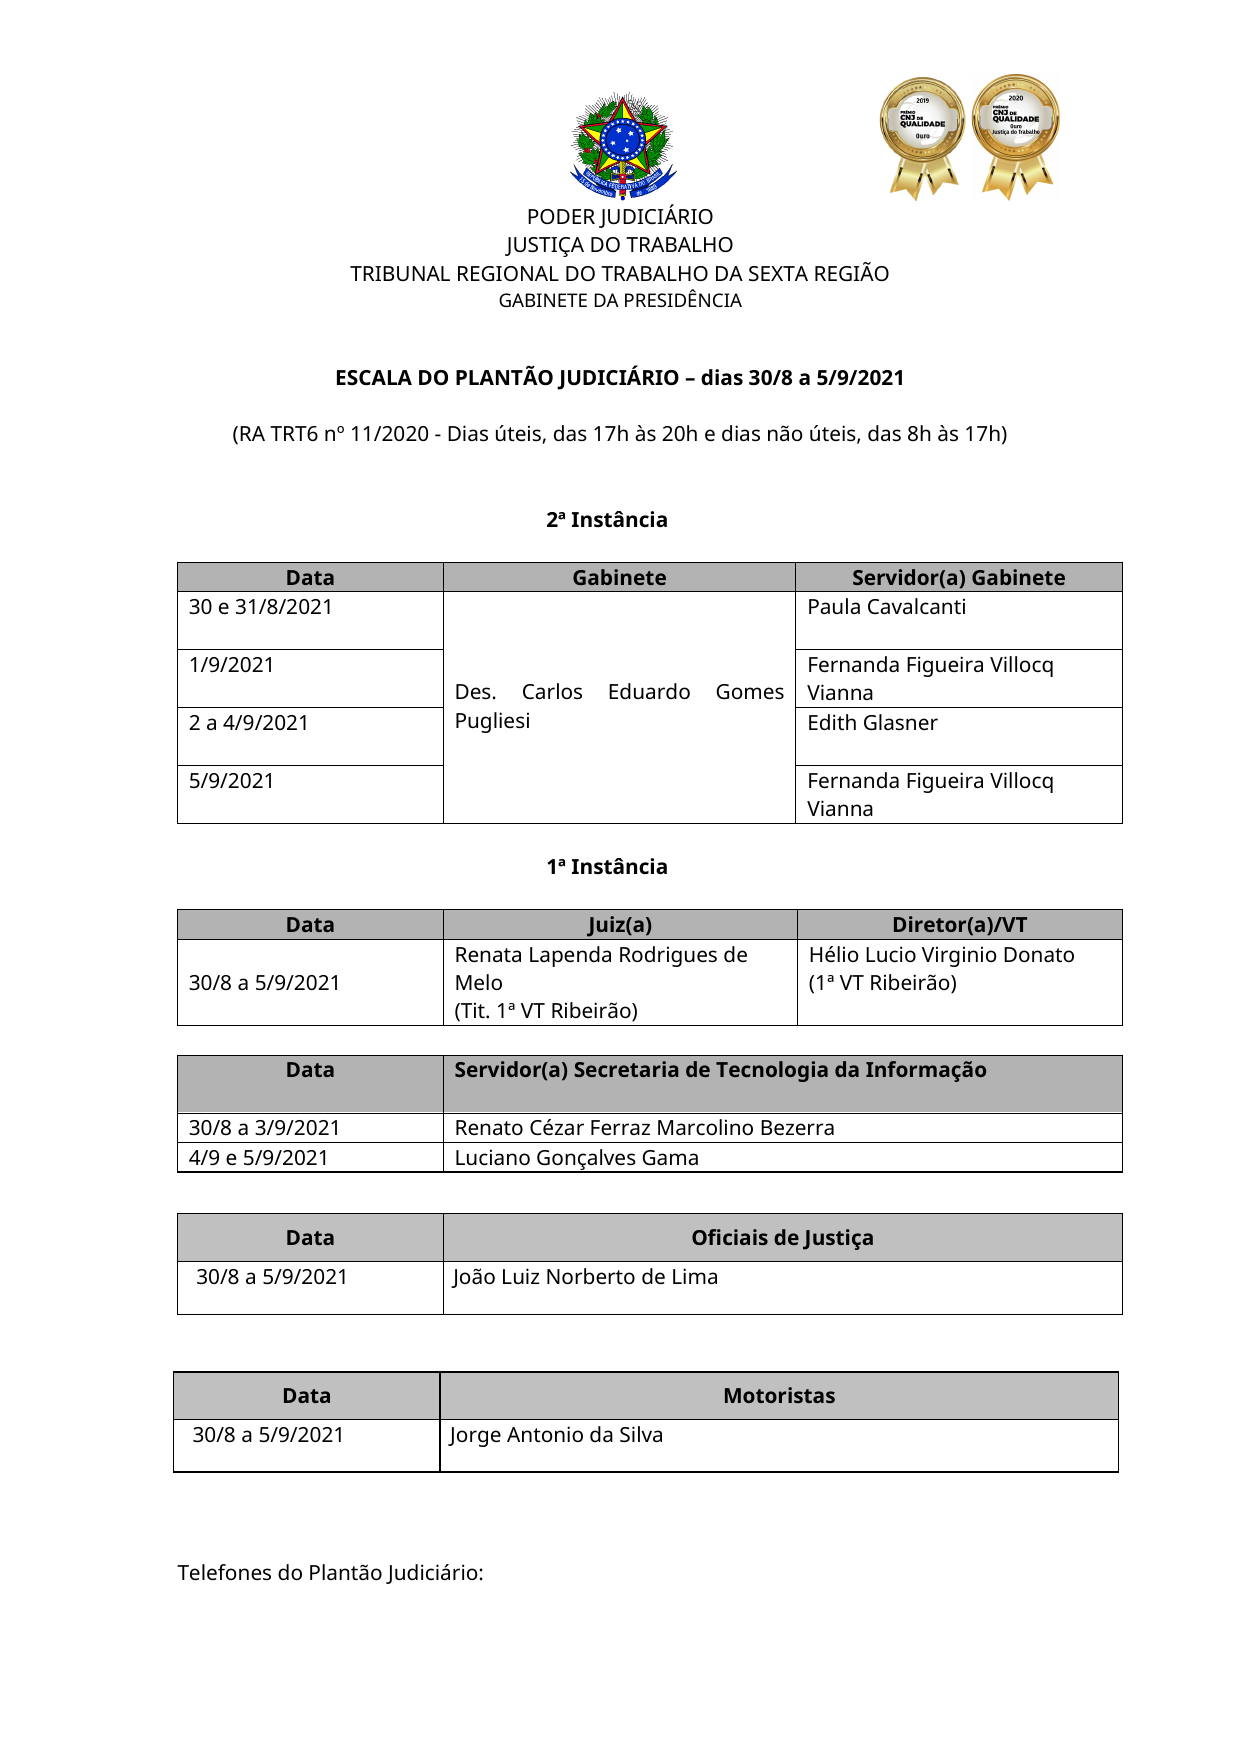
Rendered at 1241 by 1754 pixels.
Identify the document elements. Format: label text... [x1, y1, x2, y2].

text Telefones do Plantão Judiciário: [177, 1558, 1063, 1586]
table_cell 30/8 a 5/9/2021 [178, 1262, 443, 1313]
table_cell Renata Lapenda Rodrigues de Melo (Tit. 1ª VT Ribeirão) [444, 940, 797, 1025]
table_cell Renato Cézar Ferraz Marcolino Bezerra [444, 1114, 1122, 1142]
picture [971, 73, 1061, 202]
table_cell 5/9/2021 [178, 766, 443, 823]
table_header Data [174, 1373, 439, 1419]
text ESCALA DO PLANTÃO JUDICIÁRIO – dias 30/8 a 5/9/2021 [177, 363, 1063, 391]
table_cell 1/9/2021 [178, 650, 443, 707]
table_cell 30/8 a 5/9/2021 [178, 940, 443, 1025]
table_cell Des. Carlos Eduardo Gomes Pugliesi [444, 592, 795, 823]
table_cell Fernanda Figueira Villocq Vianna [796, 766, 1122, 823]
table_cell 30 e 31/8/2021 [178, 592, 443, 649]
table_header Data [178, 910, 443, 939]
table_cell 30/8 a 5/9/2021 [174, 1420, 439, 1471]
table_header Diretor(a)/VT [798, 910, 1122, 939]
table_header Motoristas [441, 1373, 1118, 1419]
table_header Data [178, 1214, 443, 1261]
table_header Data [178, 1056, 443, 1112]
table_header Oficiais de Justiça [444, 1214, 1122, 1261]
text (RA TRT6 nº 11/2020 - Dias úteis, das 17h às 20h e dias não úteis, das 8h às 17h) [177, 419, 1063, 448]
text 2ª Instância [365, 505, 1063, 533]
table_cell 4/9 e 5/9/2021 [178, 1143, 443, 1171]
table_cell 30/8 a 3/9/2021 [178, 1114, 443, 1142]
table_header Gabinete [444, 563, 795, 591]
table_cell Luciano Gonçalves Gama [444, 1143, 1122, 1171]
table_cell Hélio Lucio Virginio Donato (1ª VT Ribeirão) [798, 940, 1122, 1025]
picture [564, 89, 680, 202]
table_cell Jorge Antonio da Silva [441, 1420, 1118, 1471]
table_cell 2 a 4/9/2021 [178, 708, 443, 765]
table_cell Fernanda Figueira Villocq Vianna [796, 650, 1122, 707]
text 1ª Instância [365, 852, 1063, 881]
table_cell João Luiz Norberto de Lima [444, 1262, 1122, 1313]
picture [879, 77, 966, 202]
table_cell Edith Glasner [796, 708, 1122, 765]
table_header Data [178, 563, 443, 591]
table_header Juiz(a) [444, 910, 797, 939]
table_header Servidor(a) Gabinete [796, 563, 1122, 591]
table_cell Paula Cavalcanti [796, 592, 1122, 649]
table_header Servidor(a) Secretaria de Tecnologia da Informação [444, 1056, 1122, 1112]
